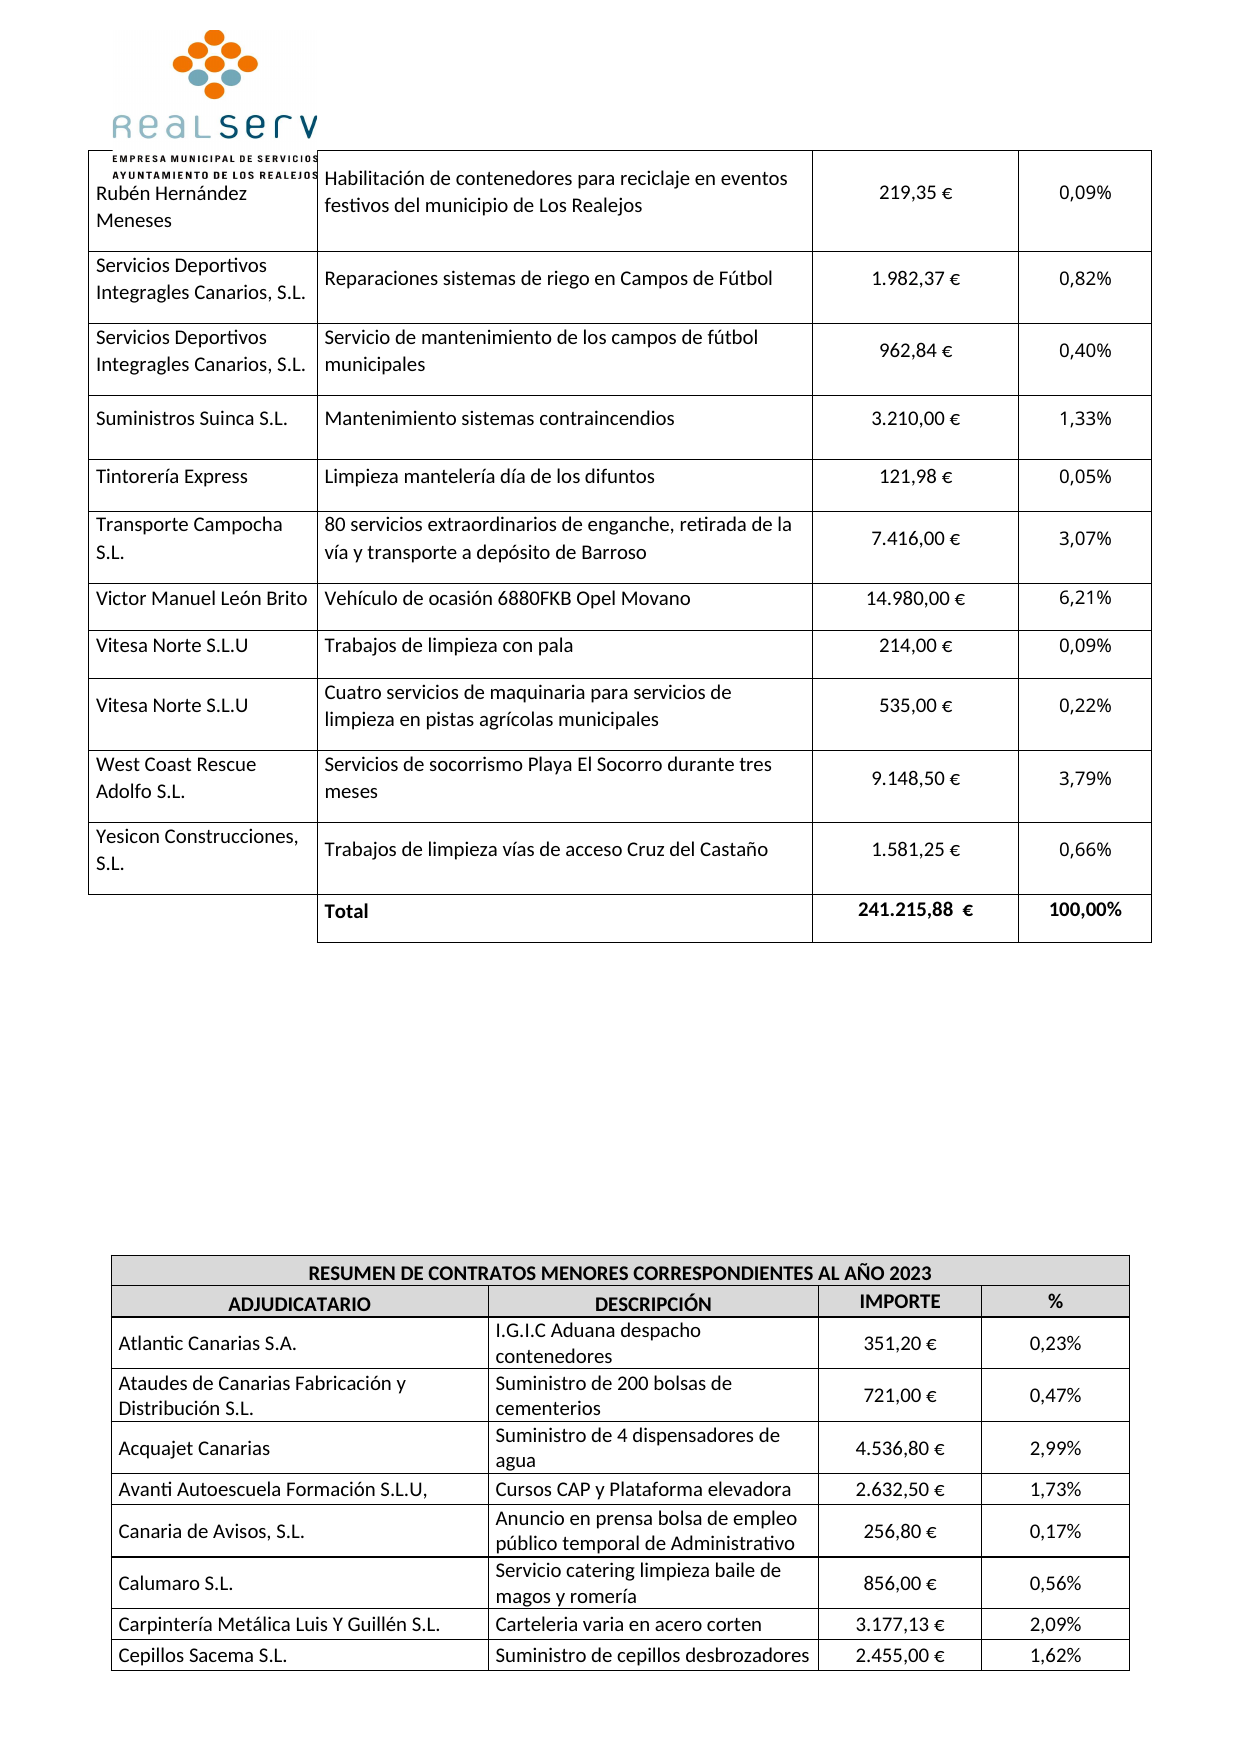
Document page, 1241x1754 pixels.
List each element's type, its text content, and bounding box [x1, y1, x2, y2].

table_cell Canaria de Avisos, S.L. [112, 1505, 488, 1556]
table_cell 1,62% [982, 1640, 1129, 1670]
table_cell DESCRIPCIÓN [489, 1286, 818, 1316]
table_cell Yesicon Construcciones, S.L. [89, 823, 317, 894]
table_cell Limpieza mantelería día de los difuntos [318, 460, 812, 511]
table_cell 100,00% [1019, 895, 1151, 942]
table_cell Vitesa Norte S.L.U [89, 631, 317, 678]
table_cell 14.980,00 € [813, 584, 1018, 629]
table_cell Servicios de socorrismo Playa El Socorro durante tres meses [318, 751, 812, 822]
table_cell 7.416,00 € [813, 512, 1018, 583]
table_cell Cursos CAP y Plataforma elevadora [489, 1474, 818, 1504]
table_cell 2.455,00 € [819, 1640, 981, 1670]
table_cell 0,09% [1019, 151, 1151, 251]
table_cell 0,47% [982, 1369, 1129, 1421]
table_cell Suministros Suinca S.L. [89, 396, 317, 459]
table_cell 535,00 € [813, 679, 1018, 750]
table_cell Anuncio en prensa bolsa de empleo público temporal de Administrativo [489, 1505, 818, 1556]
table_cell Suministro de 200 bolsas de cementerios [489, 1369, 818, 1421]
table_cell 1.581,25 € [813, 823, 1018, 894]
table_cell Habilitación de contenedores para reciclaje en eventos festivos del municipio de Los Realejos [318, 151, 812, 251]
table_cell Acquajet Canarias [112, 1422, 488, 1473]
table_cell 121,98 € [813, 460, 1018, 511]
table_cell 80 servicios extraordinarios de enganche, retirada de la vía y transporte a depósito de Barroso [318, 512, 812, 583]
table_cell 2.632,50 € [819, 1474, 981, 1504]
table_cell % [982, 1286, 1129, 1316]
table_cell 856,00 € [819, 1558, 981, 1608]
table_cell 0,66% [1019, 823, 1151, 894]
table_cell [1019, 943, 1152, 989]
table_cell Servicios Deportivos Integragles Canarios, S.L. [89, 324, 317, 395]
table_cell 2,99% [982, 1422, 1129, 1473]
table_header RESUMEN DE CONTRATOS MENORES CORRESPONDIENTES AL AÑO 2023 [112, 1256, 1129, 1285]
table_cell IMPORTE [819, 1286, 981, 1316]
table_cell Trabajos de limpieza con pala [318, 631, 812, 678]
table_cell 2,09% [982, 1609, 1129, 1639]
table_cell 0,22% [1019, 679, 1151, 750]
table_cell 0,23% [982, 1318, 1129, 1368]
table_cell 1,73% [982, 1474, 1129, 1504]
table_cell 214,00 € [813, 631, 1018, 678]
table_cell 256,80 € [819, 1505, 981, 1556]
table_cell 3,07% [1019, 512, 1151, 583]
table_cell Suministro de cepillos desbrozadores [489, 1640, 818, 1670]
table_cell Transporte Campocha S.L. [89, 512, 317, 583]
table_cell 3.177,13 € [819, 1609, 981, 1639]
table_cell Atlantic Canarias S.A. [112, 1318, 488, 1368]
table_cell 1.982,37 € [813, 252, 1018, 323]
table_cell [317, 943, 812, 989]
table_cell 1,33% [1019, 396, 1151, 459]
table_cell 0,09% [1019, 631, 1151, 678]
table_cell Calumaro S.L. [112, 1558, 488, 1608]
table_cell 0,56% [982, 1558, 1129, 1608]
table_cell Victor Manuel León Brito [89, 584, 317, 629]
table_cell Trabajos de limpieza vías de acceso Cruz del Castaño [318, 823, 812, 894]
table_cell Avanti Autoescuela Formación S.L.U, [112, 1474, 488, 1504]
table_cell Cepillos Sacema S.L. [112, 1640, 488, 1670]
table_cell 0,05% [1019, 460, 1151, 511]
table_cell Servicio de mantenimiento de los campos de fútbol municipales [318, 324, 812, 395]
table_cell 0,82% [1019, 252, 1151, 323]
table_cell 219,35 € [813, 151, 1018, 251]
table_cell 4.536,80 € [819, 1422, 981, 1473]
table_cell 721,00 € [819, 1369, 981, 1421]
table_cell 3,79% [1019, 751, 1151, 822]
table_cell Servicio catering limpieza baile de magos y romería [489, 1558, 818, 1608]
table_cell 0,40% [1019, 324, 1151, 395]
table_cell Tintorería Express [89, 460, 317, 511]
table_cell 9.148,50 € [813, 751, 1018, 822]
table_cell [89, 942, 317, 989]
table_cell Reparaciones sistemas de riego en Campos de Fútbol [318, 252, 812, 323]
table_cell Suministro de 4 dispensadores de agua [489, 1422, 818, 1473]
table_cell 0,17% [982, 1505, 1129, 1556]
table_cell Vitesa Norte S.L.U [89, 679, 317, 750]
table_cell Cuatro servicios de maquinaria para servicios de limpieza en pistas agrícolas municipales [318, 679, 812, 750]
table_cell 3.210,00 € [813, 396, 1018, 459]
table_cell 962,84 € [813, 324, 1018, 395]
table_cell Rubén Hernández Meneses [89, 151, 317, 251]
table_cell Carpintería Metálica Luis Y Guillén S.L. [112, 1609, 488, 1639]
table_cell Total [318, 895, 812, 942]
table_cell 241.215,88 € [813, 895, 1018, 942]
table_cell Vehículo de ocasión 6880FKB Opel Movano [318, 584, 812, 629]
table_cell 6,21% [1019, 584, 1151, 629]
table_cell ADJUDICATARIO [112, 1286, 488, 1316]
table_cell Mantenimiento sistemas contraincendios [318, 396, 812, 459]
table_cell West Coast Rescue Adolfo S.L. [89, 751, 317, 822]
table_cell Carteleria varia en acero corten [489, 1609, 818, 1639]
table_cell Servicios Deportivos Integragles Canarios, S.L. [89, 252, 317, 323]
table_cell Ataudes de Canarias Fabricación y Distribución S.L. [112, 1369, 488, 1421]
table_cell [812, 943, 1019, 989]
table_cell [89, 895, 317, 942]
table_cell I.G.I.C Aduana despacho contenedores [489, 1318, 818, 1368]
table_cell 351,20 € [819, 1318, 981, 1368]
